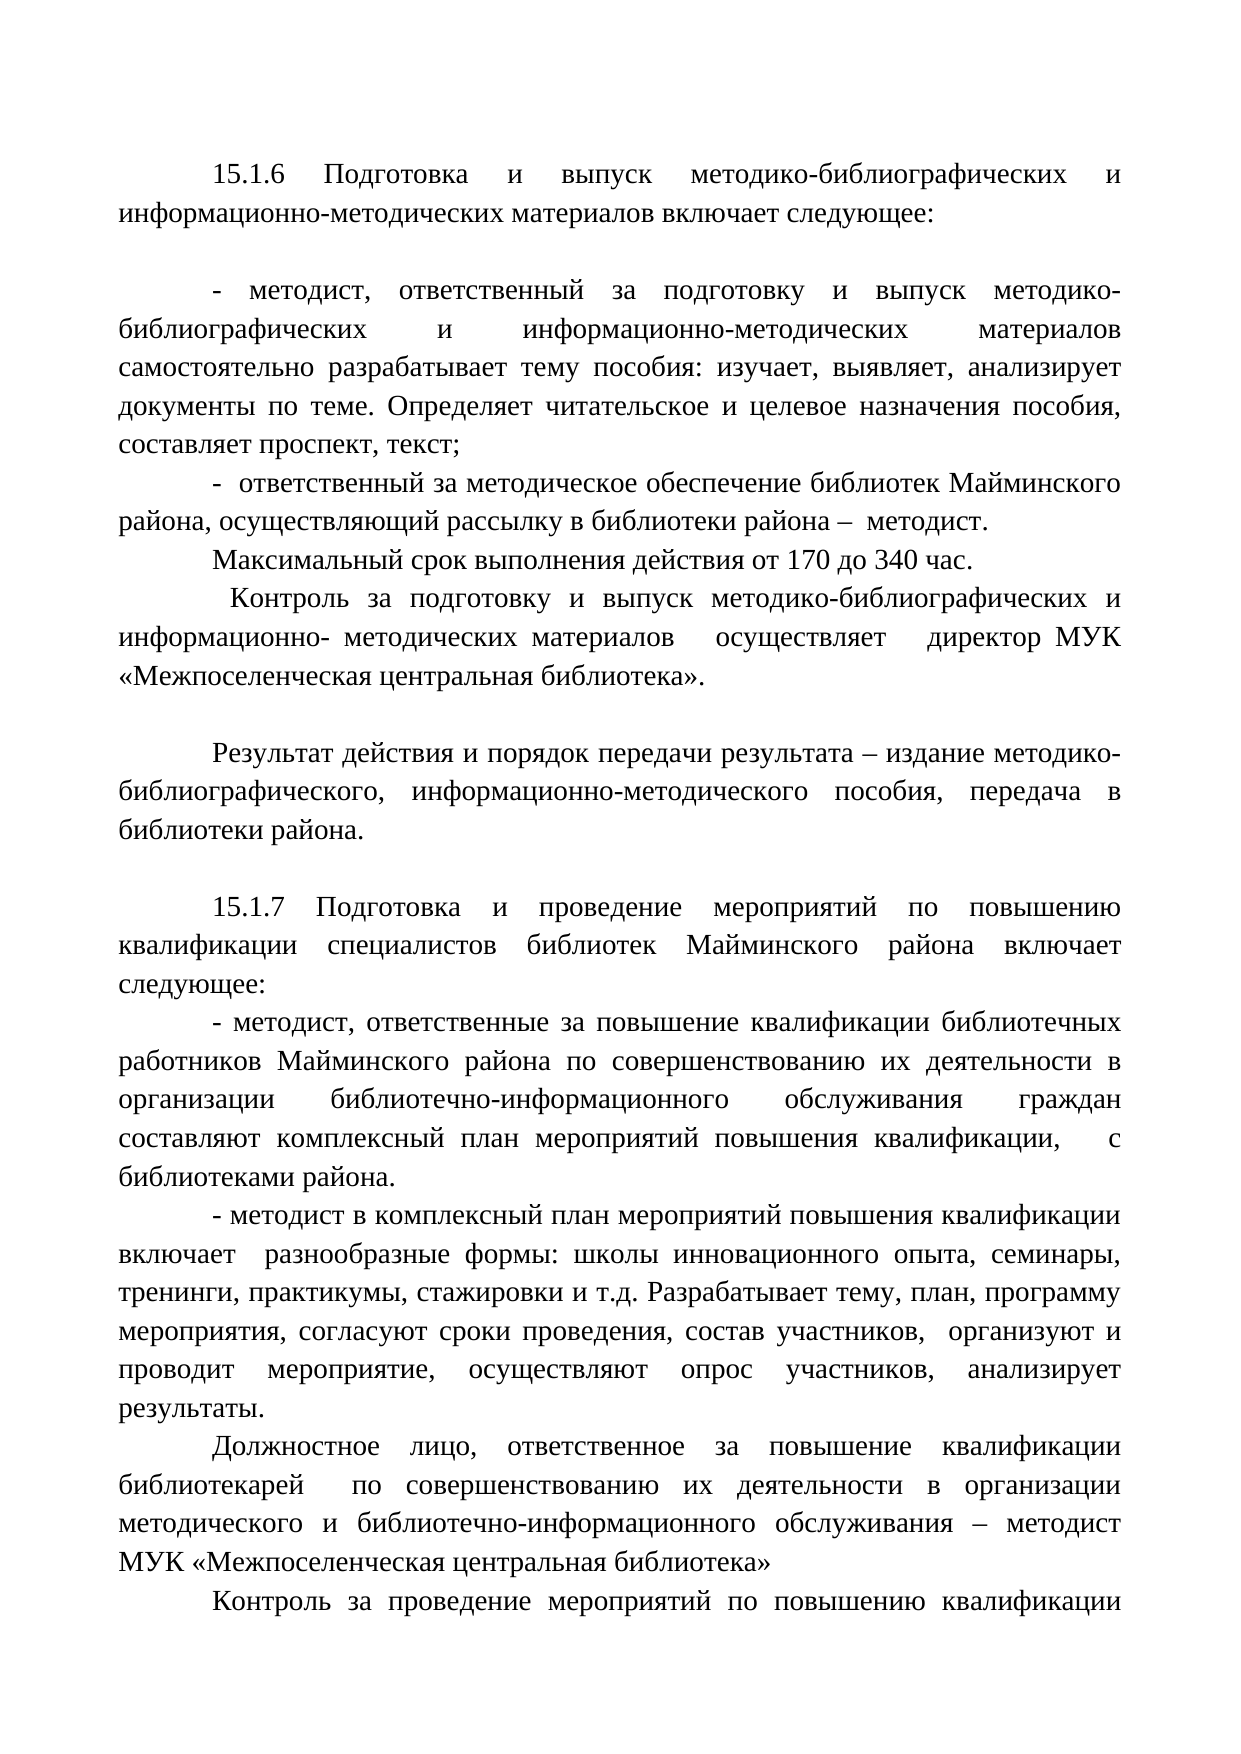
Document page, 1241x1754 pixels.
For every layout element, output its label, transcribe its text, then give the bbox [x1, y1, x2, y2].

text - методист, ответственный за подготовку и выпуск методико-библиографических и информационно-методических материалов самостоятельно разрабатывает тему пособия: изучает, выявляет, анализирует документы по теме. Определяет читательское и целевое назначения пособия, составляет проспект, текст; [118, 272, 1122, 460]
text 15.1.6 Подготовка и выпуск методико-библиографических и информационно-методических материалов включает следующее: [118, 157, 1122, 229]
text - методист в комплексный план мероприятий повышения квалификации включает разнообразные формы: школы инновационного опыта, семинары, тренинги, практикумы, стажировки и т.д. Разрабатывает тему, план, программу мероприятия, согласуют сроки проведения, состав участников, организуют и проводит мероприятие, осуществляют опрос участников, анализирует результаты. [118, 1197, 1122, 1423]
text Максимальный срок выполнения действия от 170 до 340 час. [118, 542, 1122, 576]
text 15.1.7 Подготовка и проведение мероприятий по повышению квалификации специалистов библиотек Майминского района включает следующее: [118, 889, 1122, 999]
text Должностное лицо, ответственное за повышение квалификации библиотекарей по совершенствованию их деятельности в организации методического и библиотечно-информационного обслуживания – методист МУК «Межпоселенческая центральная библиотека» [118, 1428, 1122, 1578]
text Контроль за проведение мероприятий по повышению квалификации [118, 1583, 1122, 1616]
text Результат действия и порядок передачи результата – издание методико-библиографического, информационно-методического пособия, передача в библиотеки района. [118, 735, 1122, 845]
text - ответственный за методическое обеспечение библиотек Майминского района, осуществляющий рассылку в библиотеки района – методист. [118, 465, 1122, 537]
text Контроль за подготовку и выпуск методико-библиографических и информационно- методических материалов осуществляет директор МУК «Межпоселенческая центральная библиотека». [118, 581, 1122, 691]
text - методист, ответственные за повышение квалификации библиотечных работников Майминского района по совершенствованию их деятельности в организации библиотечно-информационного обслуживания граждан составляют комплексный план мероприятий повышения квалификации, с библиотеками района. [118, 1004, 1122, 1192]
